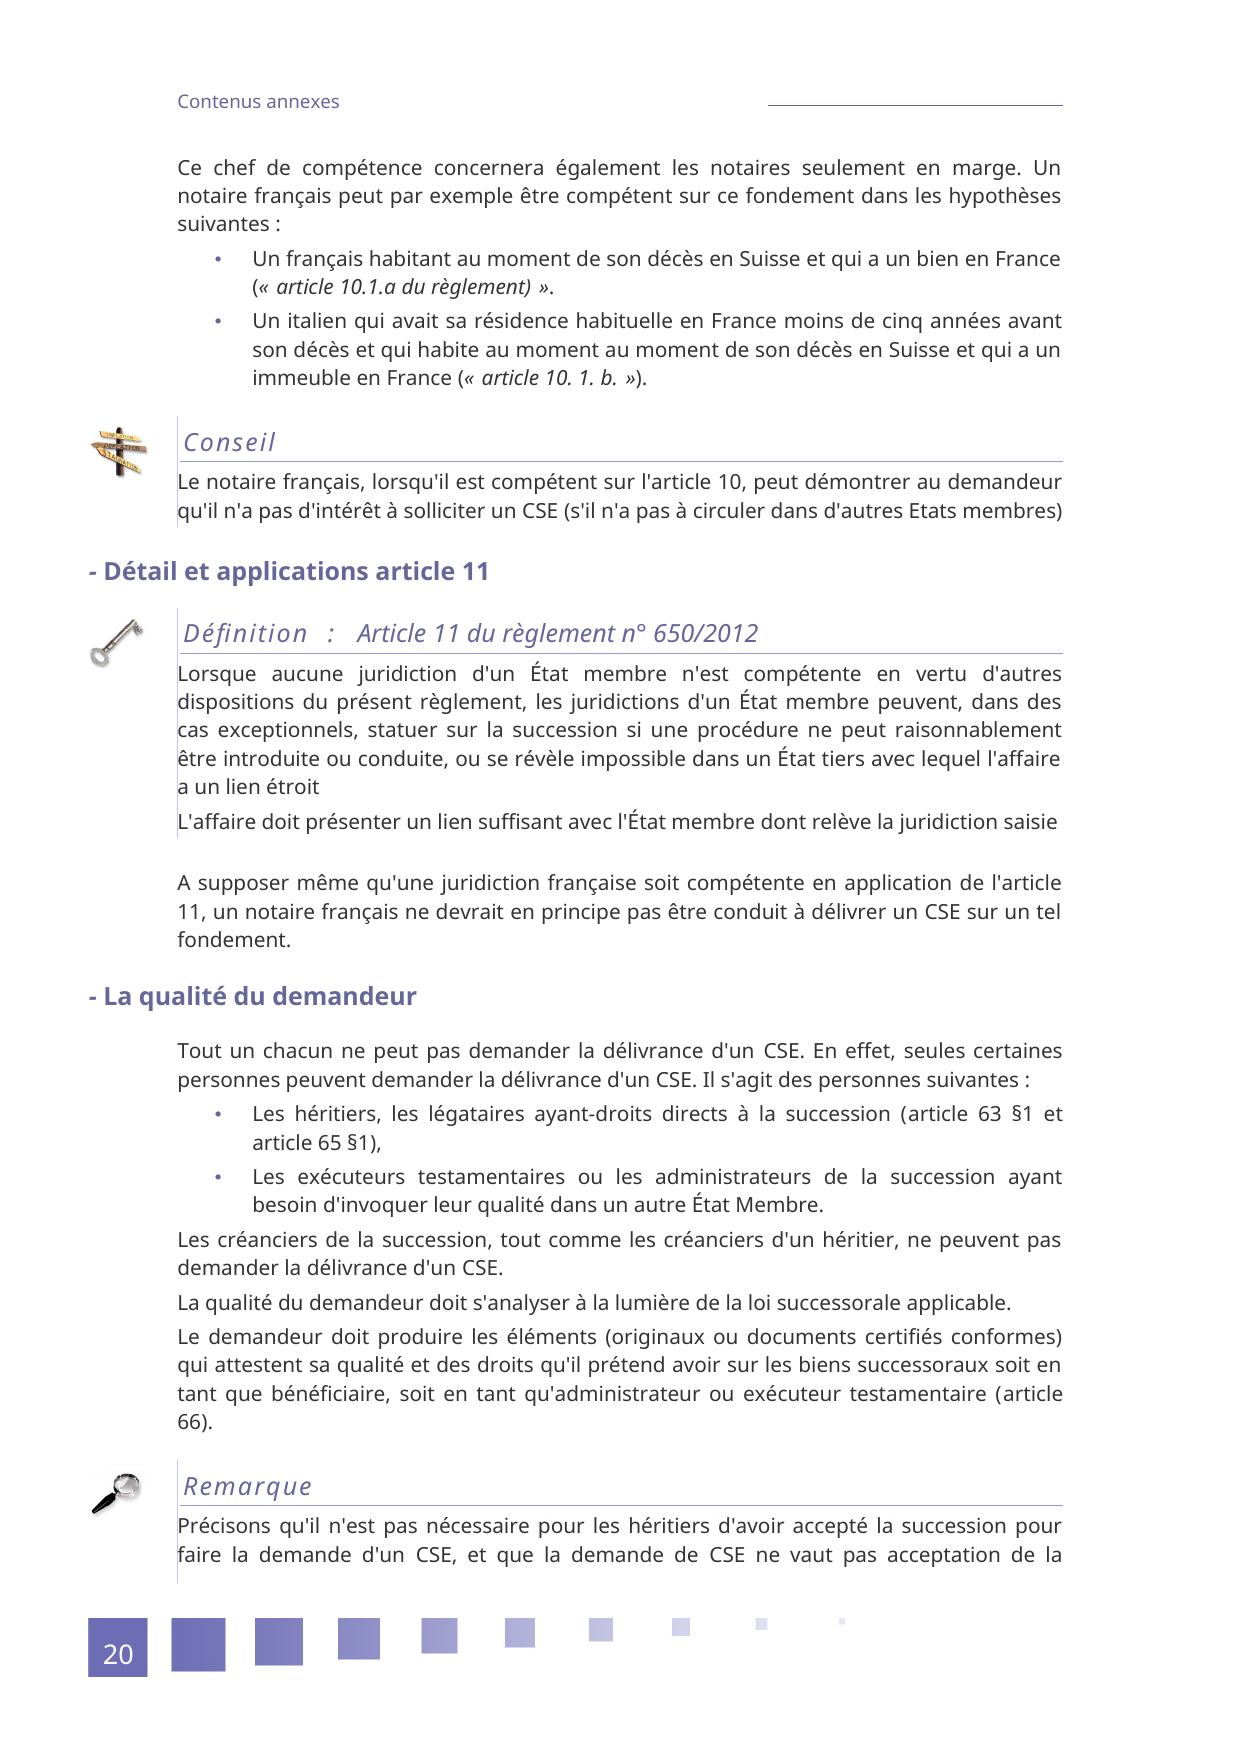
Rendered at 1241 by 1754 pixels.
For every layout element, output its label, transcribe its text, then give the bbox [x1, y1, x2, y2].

picture [88, 608, 1064, 838]
list Un italien qui avait sa résidence habituelle en France moins de cinq années avant son décès et qui habite au moment au moment de son décès en Suisse et qui a un immeuble en France (« article 10. 1. b. »). [214, 307, 1063, 392]
text Précisons qu'il n'est pas nécessaire pour les héritiers d'avoir accepté la succession pour faire la demande d'un CSE, et que la demande de CSE ne vaut pas acceptation de la [177, 1511, 1063, 1568]
text A supposer même qu'une juridiction française soit compétente en application de l'article 11, un notaire français ne devrait en principe pas être conduit à délivrer un CSE sur un tel fondement. [177, 868, 1063, 954]
title Conseil [180, 422, 1063, 461]
title - Détail et applications article 11 [88, 553, 1063, 588]
text Tout un chacun ne peut pas demander la délivrance d'un CSE. En effet, seules certaines personnes peuvent demander la délivrance d'un CSE. Il s'agit des personnes suivantes : [177, 1037, 1063, 1093]
title Remarque [180, 1466, 1063, 1505]
picture [88, 1460, 1064, 1583]
title Définition : Article 11 du règlement n° 650/2012 [180, 613, 1063, 653]
text Les créanciers de la succession, tout comme les créanciers d'un héritier, ne peuvent pas demander la délivrance d'un CSE. [177, 1225, 1063, 1282]
title - La qualité du demandeur [88, 978, 1063, 1012]
picture [88, 416, 1064, 527]
text Lorsque aucune juridiction d'un État membre n'est compétente en vertu d'autres dispositions du présent règlement, les juridictions d'un État membre peuvent, dans des cas exceptionnels, statuer sur la succession si une procédure ne peut raisonnablement être introduite ou conduite, ou se révèle impossible dans un État tiers avec lequel l'affaire a un lien étroit [177, 659, 1063, 801]
list Les héritiers, les légataires ayant-droits directs à la succession (article 63 §1 et article 65 §1), [214, 1099, 1063, 1156]
list Les exécuteurs testamentaires ou les administrateurs de la succession ayant besoin d'invoquer leur qualité dans un autre État Membre. [214, 1162, 1063, 1219]
text Le notaire français, lorsqu'il est compétent sur l'article 10, peut démontrer au demandeur qu'il n'a pas d'intérêt à solliciter un CSE (s'il n'a pas à circuler dans d'autres Etats membres) [177, 467, 1063, 524]
text Le demandeur doit produire les éléments (originaux ou documents certifiés conformes) qui attestent sa qualité et des droits qu'il prétend avoir sur les biens successoraux soit en tant que bénéficiaire, soit en tant qu'administrateur ou exécuteur testamentaire (article 66). [177, 1322, 1063, 1436]
list Un français habitant au moment de son décès en Suisse et qui a un bien en France (« article 10.1.a du règlement) ». [214, 244, 1063, 301]
text Ce chef de compétence concernera également les notaires seulement en marge. Un notaire français peut par exemple être compétent sur ce fondement dans les hypothèses suivantes : [177, 153, 1063, 238]
text La qualité du demandeur doit s'analyser à la lumière de la loi successorale applicable. [177, 1288, 1063, 1316]
picture [88, 1618, 889, 1678]
text L'affaire doit présenter un lien suffisant avec l'État membre dont relève la juridiction saisie [177, 807, 1063, 835]
